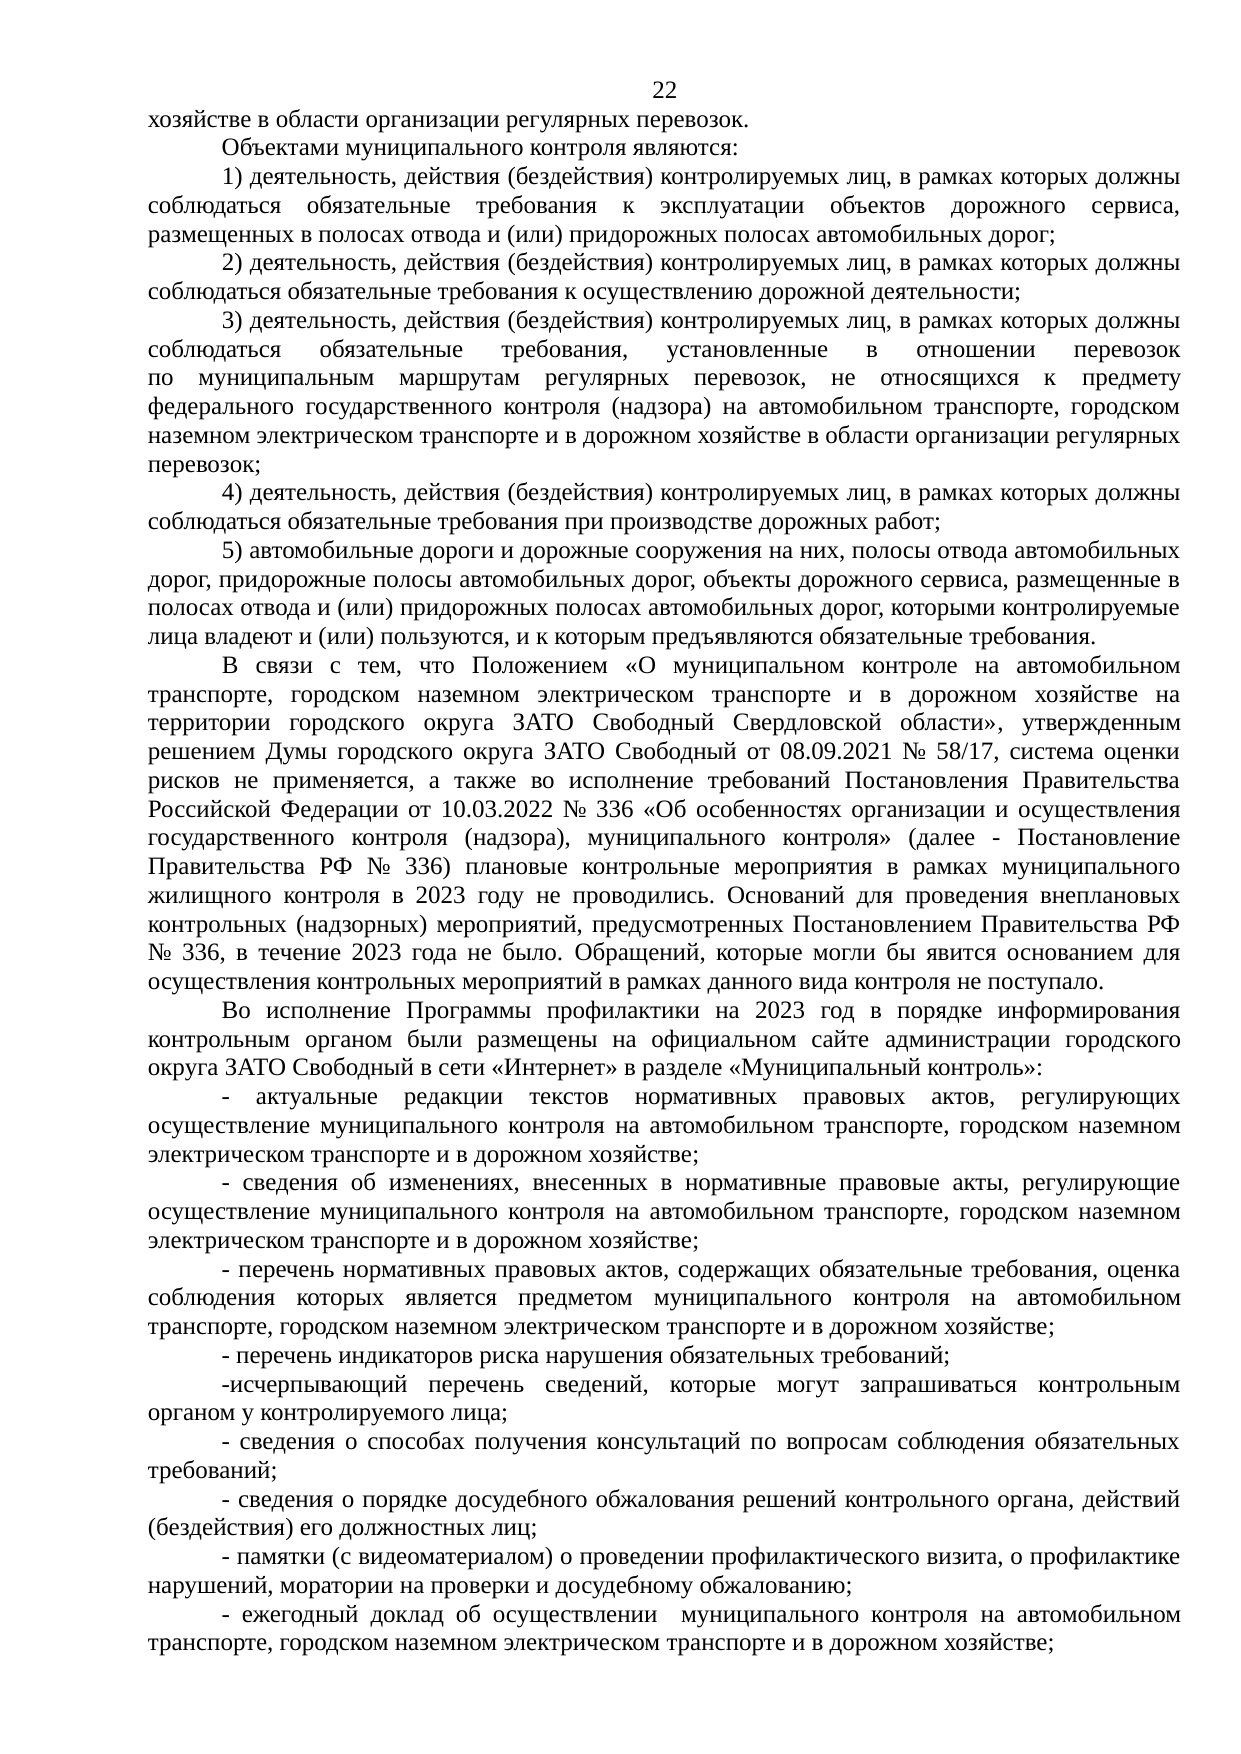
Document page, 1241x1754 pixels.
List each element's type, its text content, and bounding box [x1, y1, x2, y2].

text - памятки (с видеоматериалом) о проведении профилактического визита, о профилактике нарушений, моратории на проверки и досудебному обжалованию; [148, 1541, 1181, 1599]
text - сведения о способах получения консультаций по вопросам соблюдения обязательных требований; [148, 1426, 1181, 1484]
text В связи с тем, что Положением «О муниципальном контроле на автомобильном транспорте, городском наземном электрическом транспорте и в дорожном хозяйстве на территории городского округа ЗАТО Свободный Свердловской области», утвержденным решением Думы городского округа ЗАТО Свободный от 08.09.2021 № 58/17, система оценки рисков не применяется, а также во исполнение требований Постановления Правительства Российской Федерации от 10.03.2022 № 336 «Об особенностях организации и осуществления государственного контроля (надзора), муниципального контроля» (далее - Постановление Правительства РФ № 336) плановые контрольные мероприятия в рамках муниципального жилищного контроля в 2023 году не проводились. Оснований для проведения внеплановых контрольных (надзорных) мероприятий, предусмотренных Постановлением Правительства РФ № 336, в течение 2023 года не было. Обращений, которые могли бы явится основанием для осуществления контрольных мероприятий в рамках данного вида контроля не поступало. [148, 650, 1181, 995]
text - сведения об изменениях, внесенных в нормативные правовые акты, регулирующие осуществление муниципального контроля на автомобильном транспорте, городском наземном электрическом транспорте и в дорожном хозяйстве; [148, 1167, 1181, 1254]
text 1) деятельность, действия (бездействия) контролируемых лиц, в рамках которых должны соблюдаться обязательные требования к эксплуатации объектов дорожного сервиса, размещенных в полосах отвода и (или) придорожных полосах автомобильных дорог; [148, 161, 1181, 247]
text Объектами муниципального контроля являются: [148, 132, 1181, 161]
text - сведения о порядке досудебного обжалования решений контрольного органа, действий (бездействия) его должностных лиц; [148, 1484, 1181, 1541]
text 3) деятельность, действия (бездействия) контролируемых лиц, в рамках которых должны соблюдаться обязательные требования, установленные в отношении перевозок по муниципальным маршрутам регулярных перевозок, не относящихся к предмету федерального государственного контроля (надзора) на автомобильном транспорте, городском наземном электрическом транспорте и в дорожном хозяйстве в области организации регулярных перевозок; [148, 305, 1181, 477]
text Во исполнение Программы профилактики на 2023 год в порядке информирования контрольным органом были размещены на официальном сайте администрации городского округа ЗАТО Свободный в сети «Интернет» в разделе «Муниципальный контроль»: [148, 995, 1181, 1081]
text 4) деятельность, действия (бездействия) контролируемых лиц, в рамках которых должны соблюдаться обязательные требования при производстве дорожных работ; [148, 477, 1181, 535]
text 5) автомобильные дороги и дорожные сооружения на них, полосы отвода автомобильных дорог, придорожные полосы автомобильных дорог, объекты дорожного сервиса, размещенные в полосах отвода и (или) придорожных полосах автомобильных дорог, которыми контролируемые лица владеют и (или) пользуются, и к которым предъявляются обязательные требования. [148, 535, 1181, 650]
text хозяйстве в области организации регулярных перевозок. [148, 104, 1181, 132]
text -исчерпывающий перечень сведений, которые могут запрашиваться контрольным органом у контролируемого лица; [148, 1369, 1181, 1426]
text - актуальные редакции текстов нормативных правовых актов, регулирующих осуществление муниципального контроля на автомобильном транспорте, городском наземном электрическом транспорте и в дорожном хозяйстве; [148, 1081, 1181, 1167]
text 2) деятельность, действия (бездействия) контролируемых лиц, в рамках которых должны соблюдаться обязательные требования к осуществлению дорожной деятельности; [148, 247, 1181, 305]
text - перечень индикаторов риска нарушения обязательных требований; [148, 1340, 1181, 1369]
text - перечень нормативных правовых актов, содержащих обязательные требования, оценка соблюдения которых является предметом муниципального контроля на автомобильном транспорте, городском наземном электрическом транспорте и в дорожном хозяйстве; [148, 1254, 1181, 1340]
text - ежегодный доклад об осуществлении муниципального контроля на автомобильном транспорте, городском наземном электрическом транспорте и в дорожном хозяйстве; [148, 1599, 1181, 1656]
